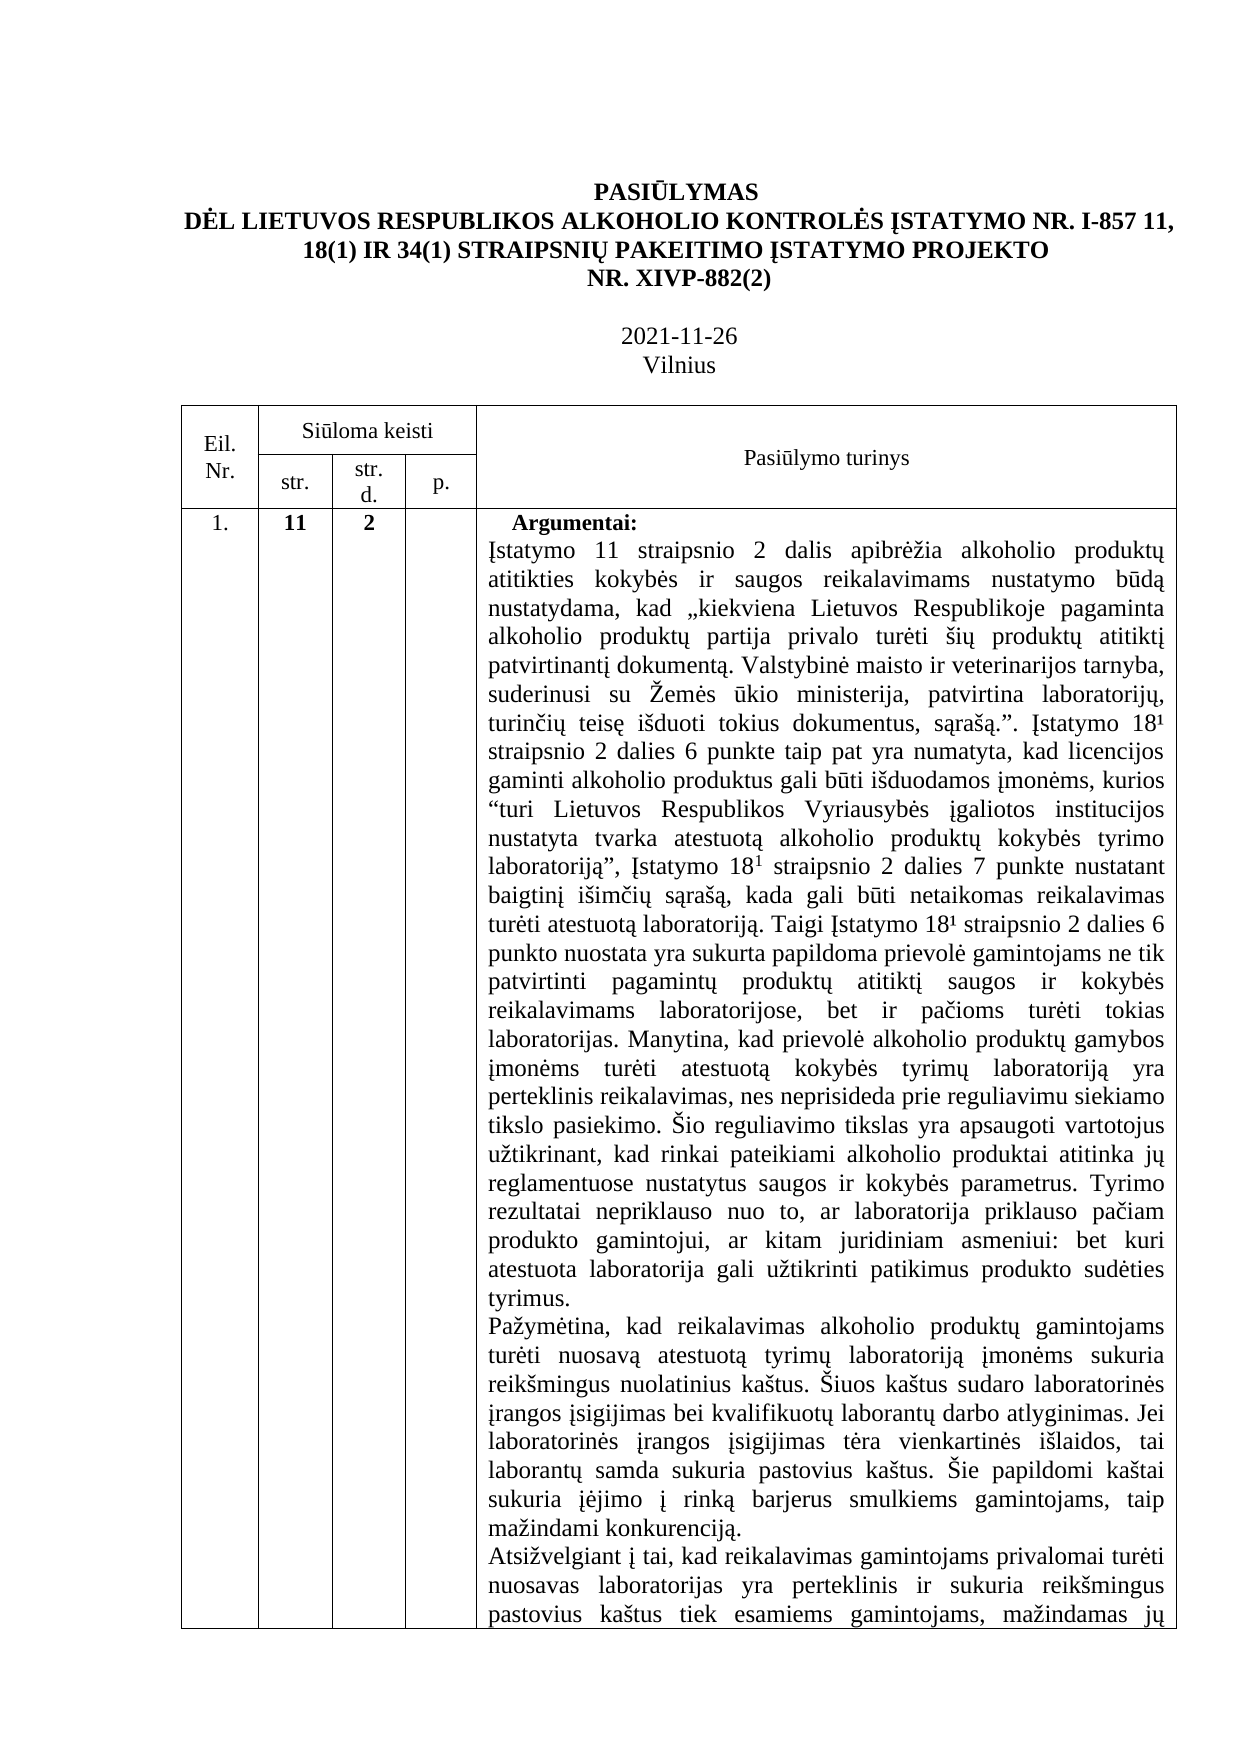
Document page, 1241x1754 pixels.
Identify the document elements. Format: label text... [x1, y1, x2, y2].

table_cell str. [259, 455, 332, 508]
table_header Pasiūlymo turinys [477, 406, 1176, 508]
table_cell 2 [333, 509, 405, 1628]
table_cell str. d. [333, 455, 405, 508]
text NR. XIVP-882(2) [177, 263, 1181, 292]
table_header Eil. Nr. [182, 406, 258, 508]
text DĖL LIETUVOS RESPUBLIKOS ALKOHOLIO KONTROLĖS ĮSTATYMO NR. I-857 11, 18(1) IR 34(1) STRAIPSNIŲ PAKEITIMO ĮSTATYMO PROJEKTO [177, 206, 1181, 263]
text PASIŪLYMAS [177, 177, 1181, 206]
table_cell 1. [182, 509, 258, 1628]
table_header Siūloma keisti [259, 406, 476, 454]
table_cell [406, 509, 476, 1628]
text Vilnius [177, 350, 1181, 378]
table_cell Argumentai: Įstatymo 11 straipsnio 2 dalis apibrėžia alkoholio produktų atitikties kokybės ir saugos reikalavimams nustatymo būdą nustatydama, kad „kiekviena Lietuvos Respublikoje pagaminta alkoholio produktų partija privalo turėti šių produktų atitiktį patvirtinantį dokumentą. Valstybinė maisto ir veterinarijos tarnyba, suderinusi su Žemės ūkio ministerija, patvirtina laboratorijų, turinčių teisę išduoti tokius dokumentus, sąrašą.”. Įstatymo 18¹ straipsnio 2 dalies 6 punkte taip pat yra numatyta, kad licencijos gaminti alkoholio produktus gali būti išduodamos įmonėms, kurios “turi Lietuvos Respublikos Vyriausybės įgaliotos institucijos nustatyta tvarka atestuotą alkoholio produktų kokybės tyrimo laboratoriją”, Įstatymo 181 straipsnio 2 dalies 7 punkte nustatant baigtinį išimčių sąrašą, kada gali būti netaikomas reikalavimas turėti atestuotą laboratoriją. Taigi Įstatymo 18¹ straipsnio 2 dalies 6 punkto nuostata yra sukurta papildoma prievolė gamintojams ne tik patvirtinti pagamintų produktų atitiktį saugos ir kokybės reikalavimams laboratorijose, bet ir pačioms turėti tokias laboratorijas. Manytina, kad prievolė alkoholio produktų gamybos įmonėms turėti atestuotą kokybės tyrimų laboratoriją yra perteklinis reikalavimas, nes neprisideda prie reguliavimu siekiamo tikslo pasiekimo. Šio reguliavimo tikslas yra apsaugoti vartotojus užtikrinant, kad rinkai pateikiami alkoholio produktai atitinka jų reglamentuose nustatytus saugos ir kokybės parametrus. Tyrimo rezultatai nepriklauso nuo to, ar laboratorija priklauso pačiam produkto gamintojui, ar kitam juridiniam asmeniui: bet kuri atestuota laboratorija gali užtikrinti patikimus produkto sudėties tyrimus. Pažymėtina, kad reikalavimas alkoholio produktų gamintojams turėti nuosavą atestuotą tyrimų laboratoriją įmonėms sukuria reikšmingus nuolatinius kaštus. Šiuos kaštus sudaro laboratorinės įrangos įsigijimas bei kvalifikuotų laborantų darbo atlyginimas. Jei laboratorinės įrangos įsigijimas tėra vienkartinės išlaidos, tai laborantų samda sukuria pastovius kaštus. Šie papildomi kaštai sukuria įėjimo į rinką barjerus smulkiems gamintojams, taip mažindami konkurenciją. Atsižvelgiant į tai, kad reikalavimas gamintojams privalomai turėti nuosavas laboratorijas yra perteklinis ir sukuria reikšmingus pastovius kaštus tiek esamiems gamintojams, mažindamas jų [477, 509, 1176, 1628]
table_cell 11 [259, 509, 332, 1628]
table_cell p. [406, 455, 476, 508]
text 2021-11-26 [177, 321, 1181, 350]
